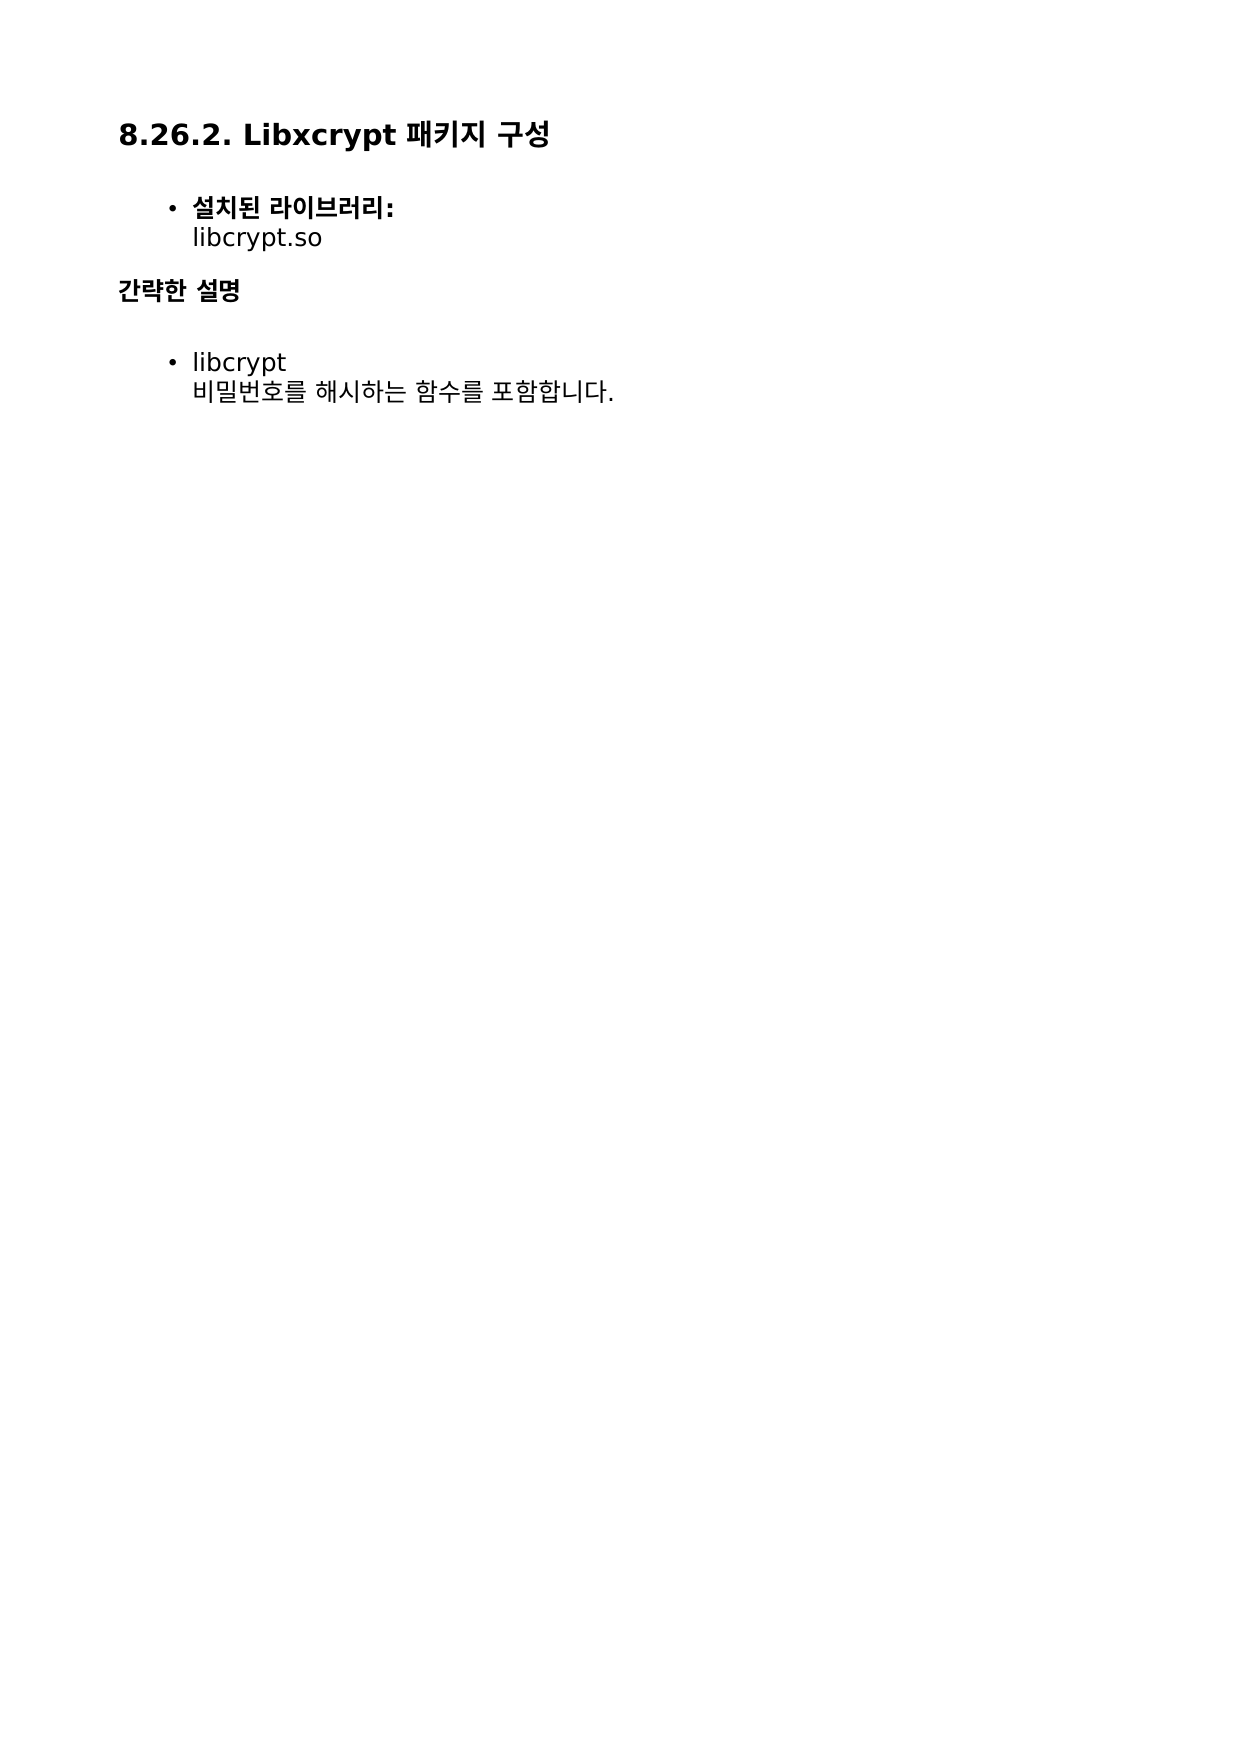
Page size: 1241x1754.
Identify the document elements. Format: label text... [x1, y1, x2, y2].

subtitle 간략한 설명 [118, 277, 1122, 307]
subtitle 8.26.2. Libxcrypt 패키지 구성 [118, 118, 1122, 152]
list libcrypt 비밀번호를 해시하는 함수를 포함합니다. [177, 348, 1122, 407]
list 설치된 라이브러리: libcrypt.so [177, 194, 1122, 252]
